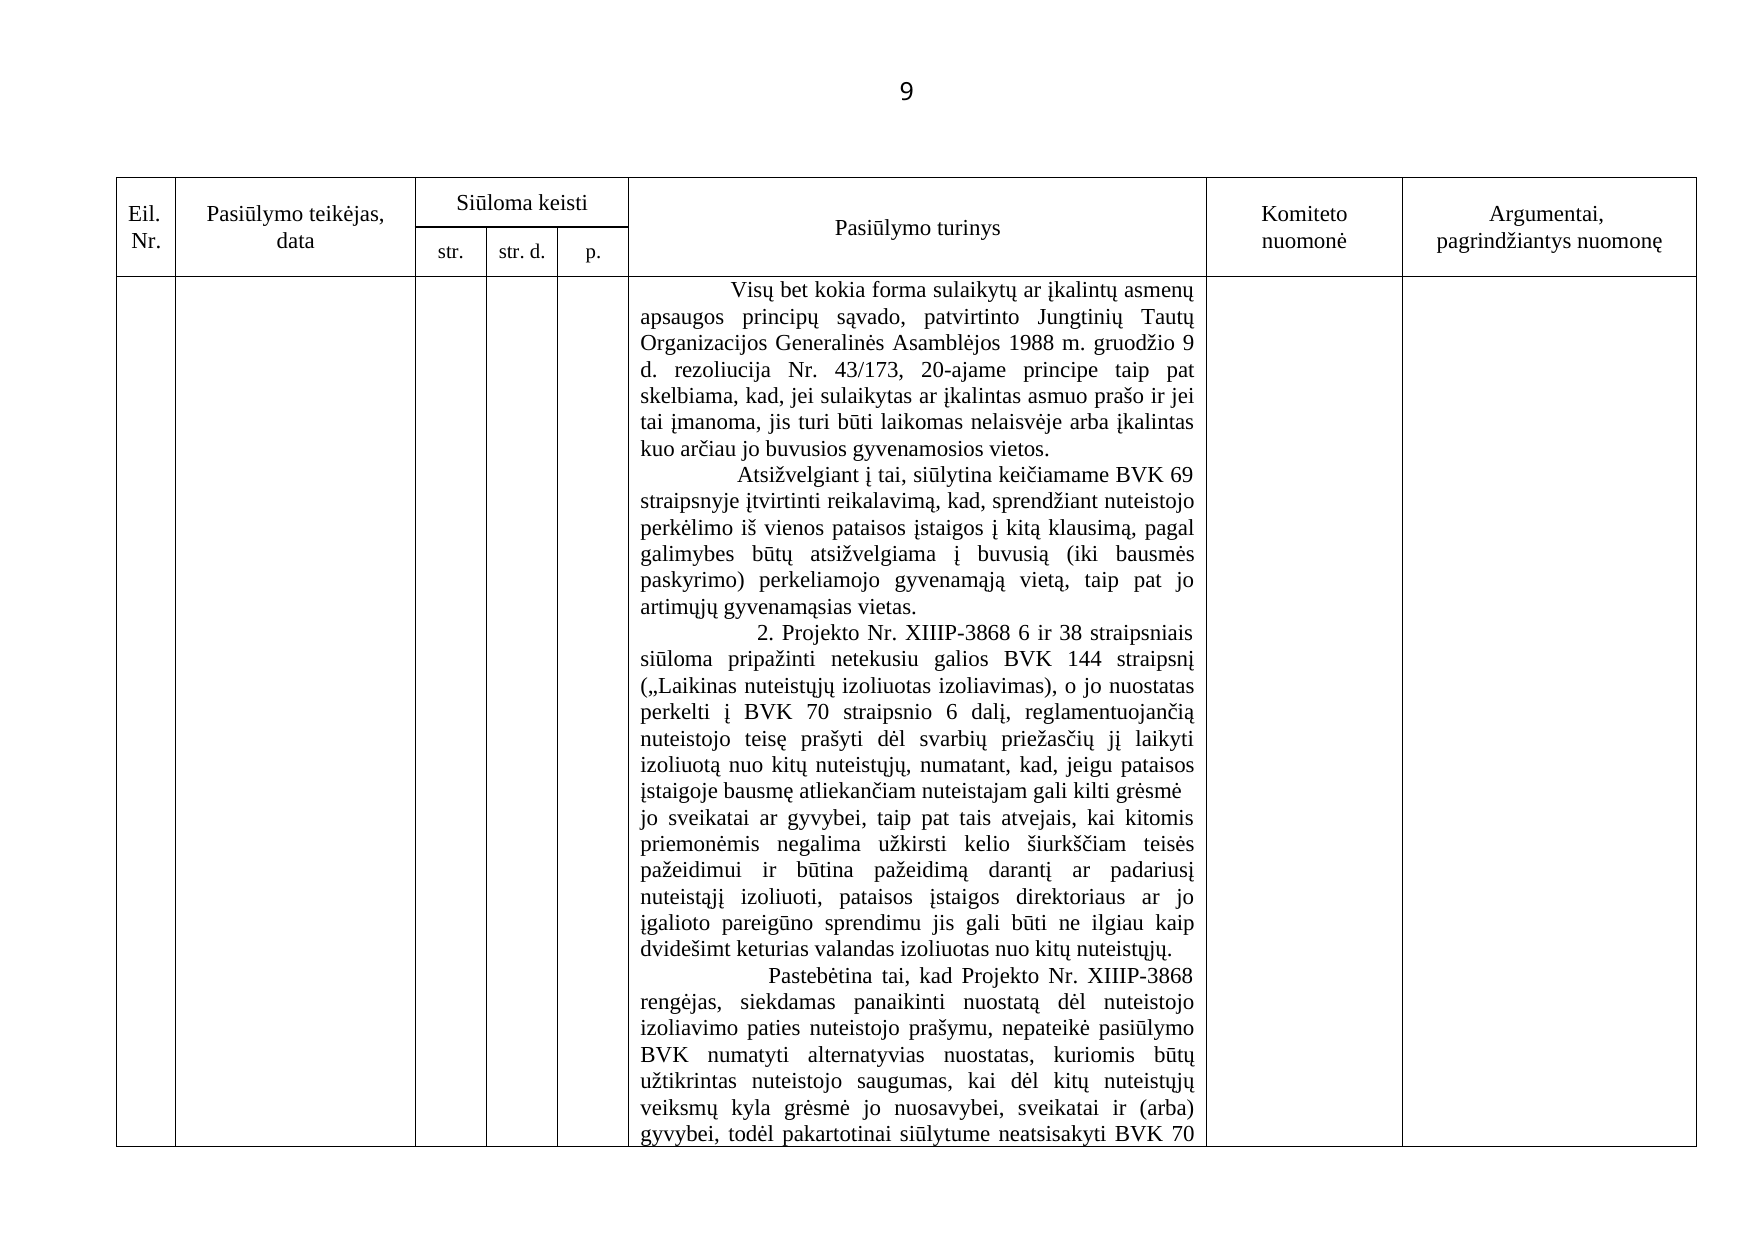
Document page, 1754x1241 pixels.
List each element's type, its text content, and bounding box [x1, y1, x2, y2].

table_header Argumentai, pagrindžiantys nuomonę [1403, 178, 1696, 276]
table_cell [176, 277, 415, 1146]
table_header Eil. Nr. [117, 178, 175, 276]
table_header Pasiūlymo teikėjas, data [176, 178, 415, 276]
table_header Siūloma keisti [416, 178, 628, 226]
table_cell p. [558, 228, 628, 276]
table_cell [416, 277, 486, 1146]
table_cell [1207, 277, 1402, 1146]
table_cell str. d. [487, 228, 557, 276]
table_header Pasiūlymo turinys [629, 178, 1206, 276]
table_cell [558, 277, 628, 1146]
table_header Komiteto nuomonė [1207, 178, 1402, 276]
table_cell [487, 277, 557, 1146]
table_cell [1403, 277, 1696, 1146]
table_cell str. [416, 228, 486, 276]
table_cell [117, 277, 175, 1146]
table_cell Visų bet kokia forma sulaikytų ar įkalintų asmenų apsaugos principų sąvado, patvirtinto Jungtinių Tautų Organizacijos Generalinės Asamblėjos 1988 m. gruodžio 9 d. rezoliucija Nr. 43/173, 20-ajame principe taip pat skelbiama, kad, jei sulaikytas ar įkalintas asmuo prašo ir jei tai įmanoma, jis turi būti laikomas nelaisvėje arba įkalintas kuo arčiau jo buvusios gyvenamosios vietos. Atsižvelgiant į tai, siūlytina keičiamame BVK 69 straipsnyje įtvirtinti reikalavimą, kad, sprendžiant nuteistojo perkėlimo iš vienos pataisos įstaigos į kitą klausimą, pagal galimybes būtų atsižvelgiama į buvusią (iki bausmės paskyrimo) perkeliamojo gyvenamąją vietą, taip pat jo artimųjų gyvenamąsias vietas. 2. Projekto Nr. XIIIP-3868 6 ir 38 straipsniais siūloma pripažinti netekusiu galios BVK 144 straipsnį („Laikinas nuteistųjų izoliuotas izoliavimas), o jo nuostatas perkelti į BVK 70 straipsnio 6 dalį, reglamentuojančią nuteistojo teisę prašyti dėl svarbių priežasčių jį laikyti izoliuotą nuo kitų nuteistųjų, numatant, kad, jeigu pataisos įstaigoje bausmę atliekančiam nuteistajam gali kilti grėsmė jo sveikatai ar gyvybei, taip pat tais atvejais, kai kitomis priemonėmis negalima užkirsti kelio šiurkščiam teisės pažeidimui ir būtina pažeidimą darantį ar padariusį nuteistąjį izoliuoti, pataisos įstaigos direktoriaus ar jo įgalioto pareigūno sprendimu jis gali būti ne ilgiau kaip dvidešimt keturias valandas izoliuotas nuo kitų nuteistųjų. Pastebėtina tai, kad Projekto Nr. XIIIP-3868 rengėjas, siekdamas panaikinti nuostatą dėl nuteistojo izoliavimo paties nuteistojo prašymu, nepateikė pasiūlymo BVK numatyti alternatyvias nuostatas, kuriomis būtų užtikrintas nuteistojo saugumas, kai dėl kitų nuteistųjų veiksmų kyla grėsmė jo nuosavybei, sveikatai ir (arba) gyvybei, todėl pakartotinai siūlytume neatsisakyti BVK 70 [629, 277, 1206, 1146]
